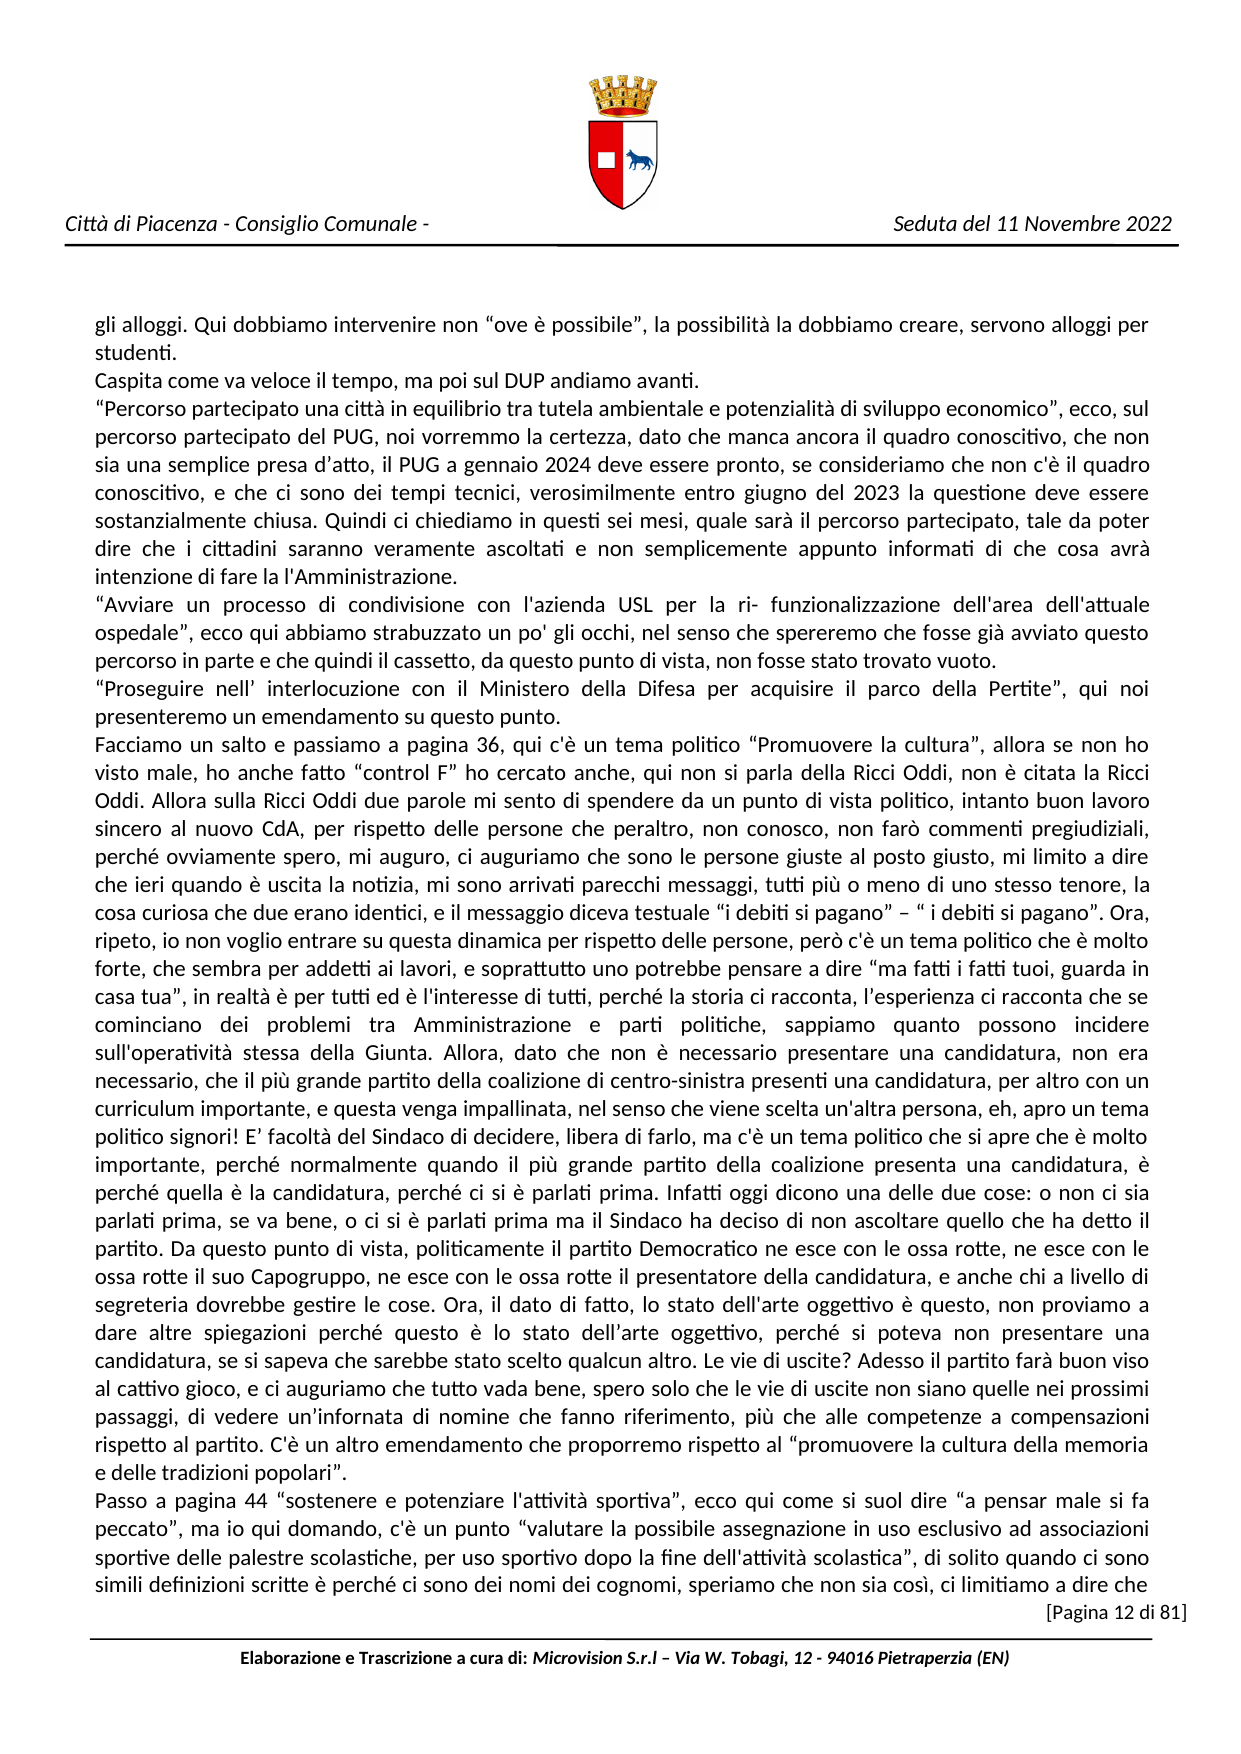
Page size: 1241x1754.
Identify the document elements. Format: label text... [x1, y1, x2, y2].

text “Proseguire nell’ interlocuzione con il Ministero della Difesa per acquisire il parco della Pertite”, qui noi presenteremo un emendamento su questo punto. [94, 674, 1152, 730]
text Facciamo un salto e passiamo a pagina 36, qui c'è un tema politico “Promuovere la cultura”, allora se non ho visto male, ho anche fatto “control F” ho cercato anche, qui non si parla della Ricci Oddi, non è citata la Ricci Oddi. Allora sulla Ricci Oddi due parole mi sento di spendere da un punto di vista politico, intanto buon lavoro sincero al nuovo CdA, per rispetto delle persone che peraltro, non conosco, non farò commenti pregiudiziali, perché ovviamente spero, mi auguro, ci auguriamo che sono le persone giuste al posto giusto, mi limito a dire che ieri quando è uscita la notizia, mi sono arrivati parecchi messaggi, tutti più o meno di uno stesso tenore, la cosa curiosa che due erano identici, e il messaggio diceva testuale “i debiti si pagano” – “ i debiti si pagano”. Ora, ripeto, io non voglio entrare su questa dinamica per rispetto delle persone, però c'è un tema politico che è molto forte, che sembra per addetti ai lavori, e soprattutto uno potrebbe pensare a dire “ma fatti i fatti tuoi, guarda in casa tua”, in realtà è per tutti ed è l'interesse di tutti, perché la storia ci racconta, l’esperienza ci racconta che se cominciano dei problemi tra Amministrazione e parti politiche, sappiamo quanto possono incidere sull'operatività stessa della Giunta. Allora, dato che non è necessario presentare una candidatura, non era necessario, che il più grande partito della coalizione di centro-sinistra presenti una candidatura, per altro con un curriculum importante, e questa venga impallinata, nel senso che viene scelta un'altra persona, eh, apro un tema politico signori! E’ facoltà del Sindaco di decidere, libera di farlo, ma c'è un tema politico che si apre che è molto importante, perché normalmente quando il più grande partito della coalizione presenta una candidatura, è perché quella è la candidatura, perché ci si è parlati prima. Infatti oggi dicono una delle due cose: o non ci sia parlati prima, se va bene, o ci si è parlati prima ma il Sindaco ha deciso di non ascoltare quello che ha detto il partito. Da questo punto di vista, politicamente il partito Democratico ne esce con le ossa rotte, ne esce con le ossa rotte il suo Capogruppo, ne esce con le ossa rotte il presentatore della candidatura, e anche chi a livello di segreteria dovrebbe gestire le cose. Ora, il dato di fatto, lo stato dell'arte oggettivo è questo, non proviamo a dare altre spiegazioni perché questo è lo stato dell’arte oggettivo, perché si poteva non presentare una candidatura, se si sapeva che sarebbe stato scelto qualcun altro. Le vie di uscite? Adesso il partito farà buon viso al cattivo gioco, e ci auguriamo che tutto vada bene, spero solo che le vie di uscite non siano quelle nei prossimi passaggi, di vedere un’infornata di nomine che fanno riferimento, più che alle competenze a compensazioni rispetto al partito. C'è un altro emendamento che proporremo rispetto al “promuovere la cultura della memoria e delle tradizioni popolari”. [94, 730, 1152, 1487]
text “Percorso partecipato una città in equilibrio tra tutela ambientale e potenzialità di sviluppo economico”, ecco, sul percorso partecipato del PUG, noi vorremmo la certezza, dato che manca ancora il quadro conoscitivo, che non sia una semplice presa d’atto, il PUG a gennaio 2024 deve essere pronto, se consideriamo che non c'è il quadro conoscitivo, e che ci sono dei tempi tecnici, verosimilmente entro giugno del 2023 la questione deve essere sostanzialmente chiusa. Quindi ci chiediamo in questi sei mesi, quale sarà il percorso partecipato, tale da poter dire che i cittadini saranno veramente ascoltati e non semplicemente appunto informati di che cosa avrà intenzione di fare la l'Amministrazione. [94, 394, 1152, 590]
text “Avviare un processo di condivisione con l'azienda USL per la ri- funzionalizzazione dell'area dell'attuale ospedale”, ecco qui abbiamo strabuzzato un po' gli occhi, nel senso che spereremo che fosse già avviato questo percorso in parte e che quindi il cassetto, da questo punto di vista, non fosse stato trovato vuoto. [94, 590, 1152, 674]
text Passo a pagina 44 “sostenere e potenziare l'attività sportiva”, ecco qui come si suol dire “a pensar male si fa peccato”, ma io qui domando, c'è un punto “valutare la possibile assegnazione in uso esclusivo ad associazioni sportive delle palestre scolastiche, per uso sportivo dopo la fine dell'attività scolastica”, di solito quando ci sono simili definizioni scritte è perché ci sono dei nomi dei cognomi, speriamo che non sia così, ci limitiamo a dire che [94, 1487, 1152, 1599]
picture [588, 75, 658, 210]
text gli alloggi. Qui dobbiamo intervenire non “ove è possibile”, la possibilità la dobbiamo creare, servono alloggi per studenti. [94, 310, 1152, 366]
text Caspita come va veloce il tempo, ma poi sul DUP andiamo avanti. [94, 366, 1152, 394]
